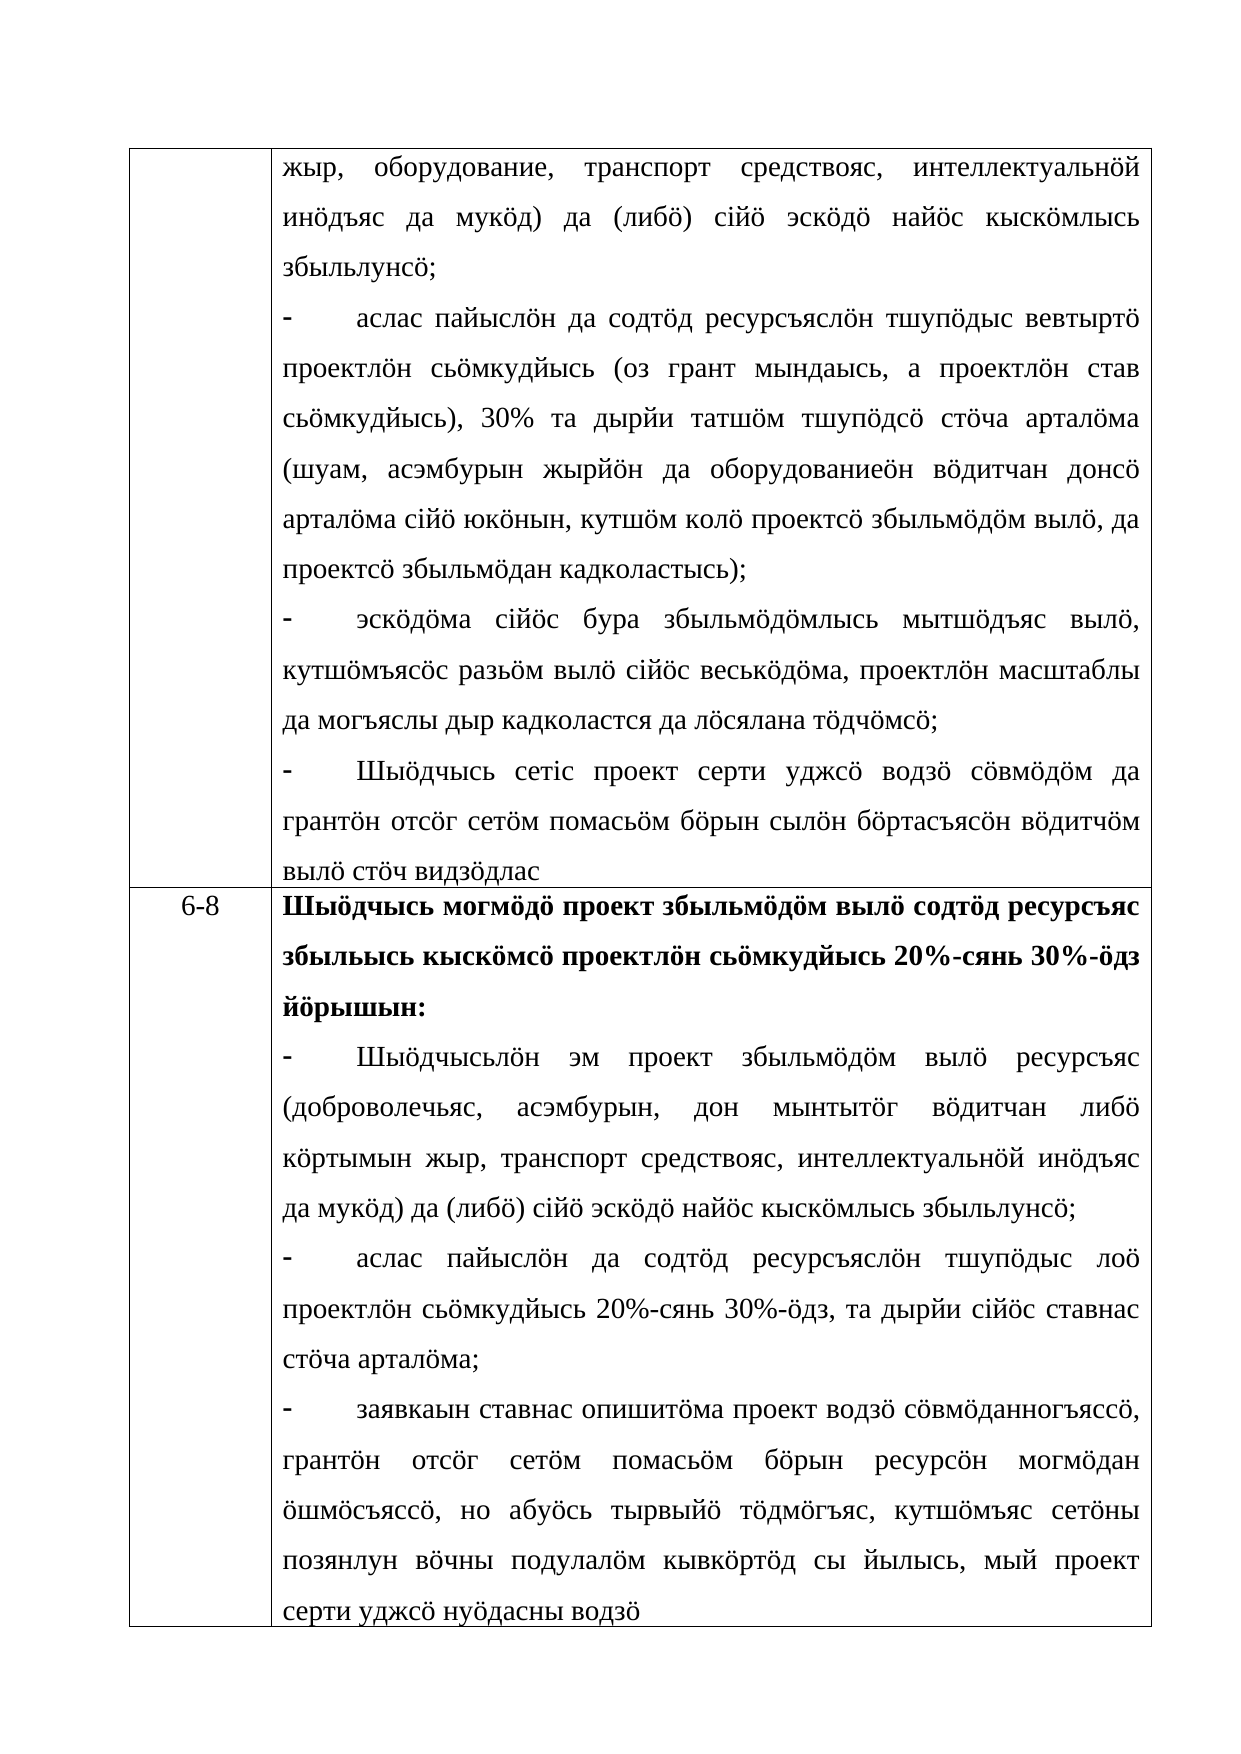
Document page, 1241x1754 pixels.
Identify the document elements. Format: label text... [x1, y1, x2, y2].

table_header жыр, оборудование, транспорт средствояс, интеллектуальнӧй инӧдъяс да мукӧд) да (либӧ) сійӧ эскӧдӧ найӧс кыскӧмлысь збыльлунсӧ; аслас пайыслӧн да содтӧд ресурсъяслӧн тшупӧдыс вевтыртӧ проектлӧн сьӧмкудйысь (оз грант мындаысь, а проектлӧн став сьӧмкудйысь), 30% та дырйи татшӧм тшупӧдсӧ стӧча арталӧма (шуам, асэмбурын жырйӧн да оборудованиеӧн вӧдитчан донсӧ арталӧма сійӧ юкӧнын, кутшӧм колӧ проектсӧ збыльмӧдӧм вылӧ, да проектсӧ збыльмӧдан кадколастысь); эскӧдӧма сійӧс бура збыльмӧдӧмлысь мытшӧдъяс вылӧ, кутшӧмъясӧс разьӧм вылӧ сійӧс веськӧдӧма, проектлӧн масштаблы да могъяслы дыр кадколастся да лӧсялана тӧдчӧмсӧ; Шыӧдчысь сетіс проект серти уджсӧ водзӧ сӧвмӧдӧм да грантӧн отсӧг сетӧм помасьӧм бӧрын сылӧн бӧртасъясӧн вӧдитчӧм вылӧ стӧч видзӧдлас [272, 149, 1151, 887]
table_cell Шыӧдчысь могмӧдӧ проект збыльмӧдӧм вылӧ содтӧд ресурсъяс збыльысь кыскӧмсӧ проектлӧн сьӧмкудйысь 20%-сянь 30%-ӧдз йӧрышын: Шыӧдчысьлӧн эм проект збыльмӧдӧм вылӧ ресурсъяс (доброволечьяс, асэмбурын, дон мынтытӧг вӧдитчан либӧ кӧртымын жыр, транспорт средствояс, интеллектуальнӧй инӧдъяс да мукӧд) да (либӧ) сійӧ эскӧдӧ найӧс кыскӧмлысь збыльлунсӧ; аслас пайыслӧн да содтӧд ресурсъяслӧн тшупӧдыс лоӧ проектлӧн сьӧмкудйысь 20%-сянь 30%-ӧдз, та дырйи сійӧс ставнас стӧча арталӧма; заявкаын ставнас опишитӧма проект водзӧ сӧвмӧданногъяссӧ, грантӧн отсӧг сетӧм помасьӧм бӧрын ресурсӧн могмӧдан ӧшмӧсъяссӧ, но абуӧсь тырвыйӧ тӧдмӧгъяс, кутшӧмъяс сетӧны позянлун вӧчны подулалӧм кывкӧртӧд сы йылысь, мый проект серти уджсӧ нуӧдасны водзӧ [272, 888, 1151, 1626]
table_cell 6-8 [130, 888, 271, 1626]
table_header [130, 149, 271, 887]
